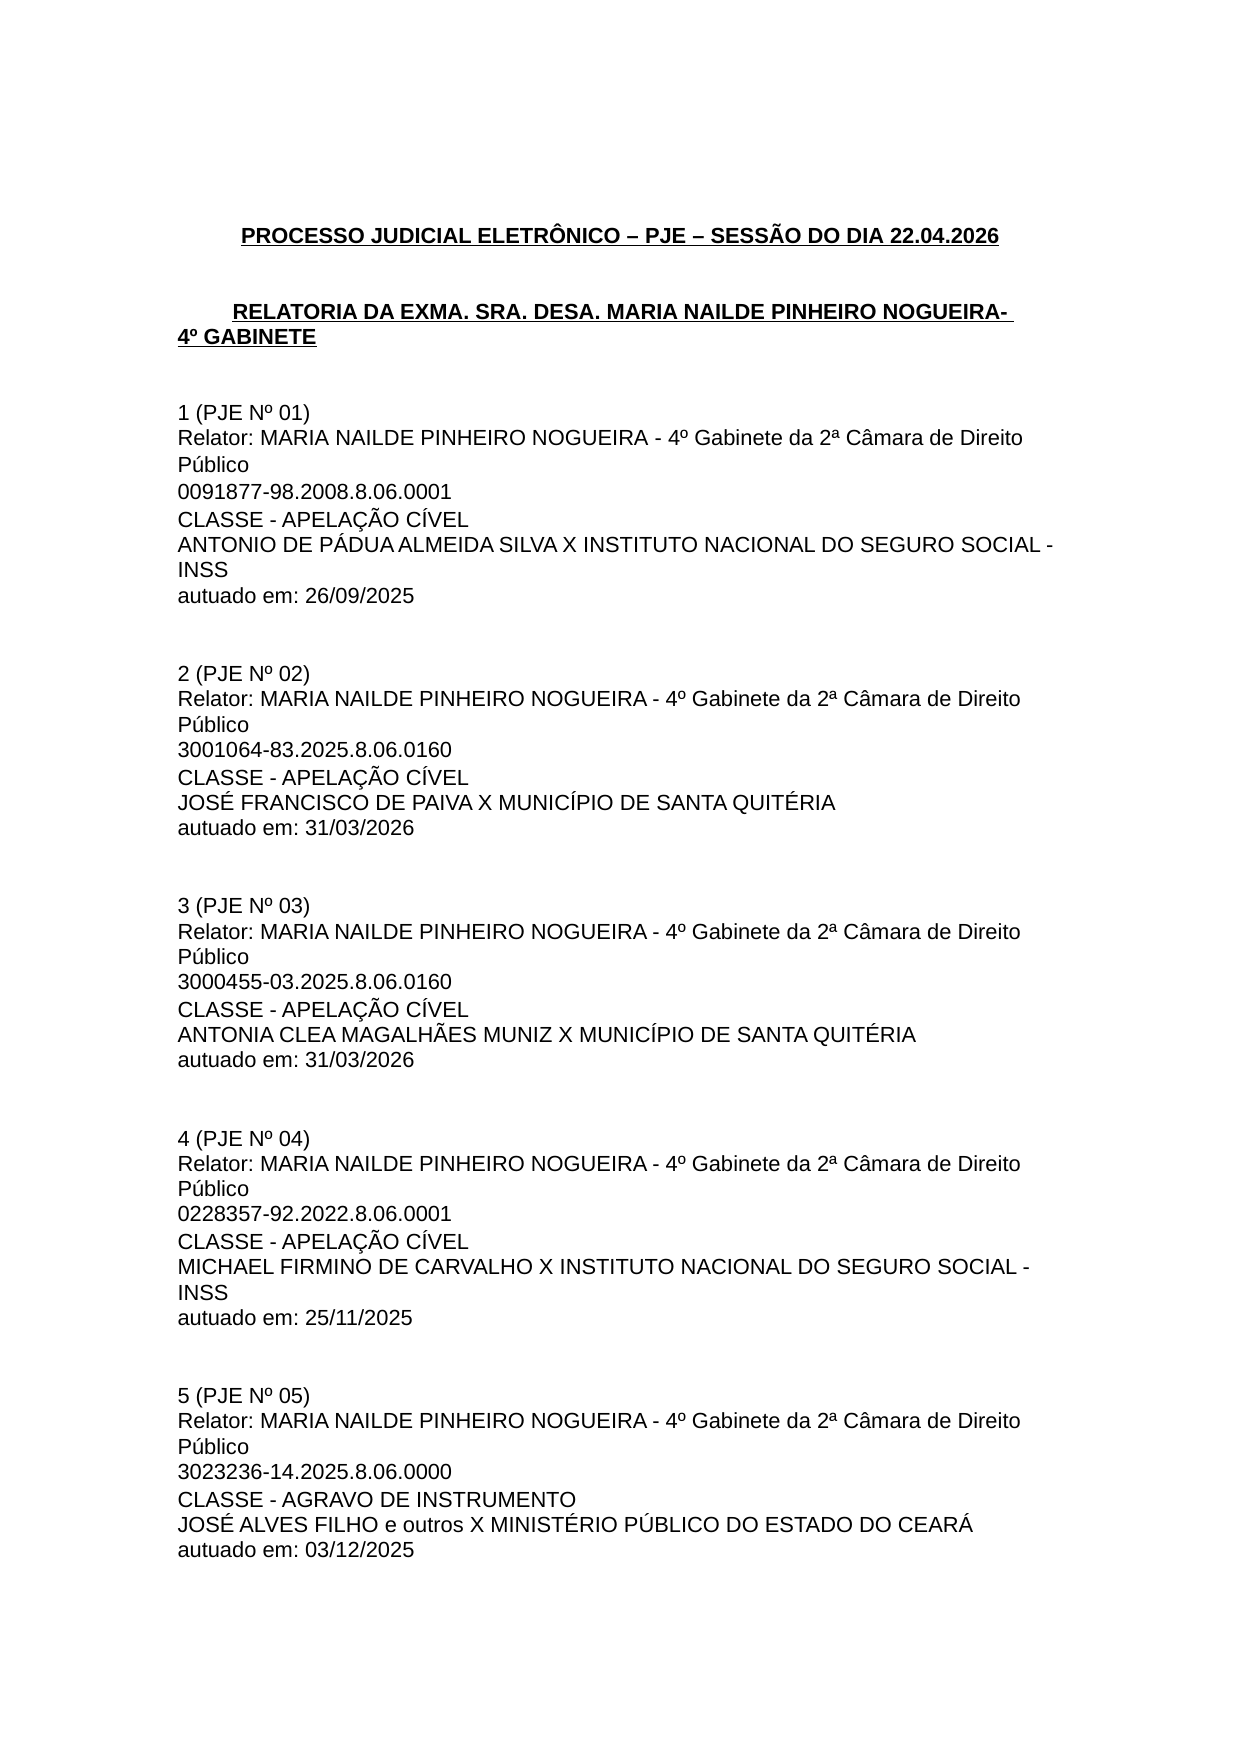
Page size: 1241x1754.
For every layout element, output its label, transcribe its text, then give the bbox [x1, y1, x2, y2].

text CLASSE - AGRAVO DE INSTRUMENTO JOSÉ ALVES FILHO e outros X MINISTÉRIO PÚBLICO DO ESTADO DO CEARÁ autuado em: 03/12/2025 [177, 1487, 1063, 1562]
text CLASSE - APELAÇÃO CÍVEL ANTONIO DE PÁDUA ALMEIDA SILVA X INSTITUTO NACIONAL DO SEGURO SOCIAL - INSS autuado em: 26/09/2025 [177, 507, 1063, 608]
text 2 (PJE Nº 02) [177, 661, 1063, 686]
text Relator: MARIA NAILDE PINHEIRO NOGUEIRA - 4º Gabinete da 2ª Câmara de Direito Público [177, 686, 1063, 737]
text CLASSE - APELAÇÃO CÍVEL JOSÉ FRANCISCO DE PAIVA X MUNICÍPIO DE SANTA QUITÉRIA autuado em: 31/03/2026 [177, 764, 1063, 840]
text 4 (PJE Nº 04) [177, 1126, 1063, 1151]
text Relator: MARIA NAILDE PINHEIRO NOGUEIRA - 4º Gabinete da 2ª Câmara de Direito Público [177, 1151, 1063, 1201]
text CLASSE - APELAÇÃO CÍVEL MICHAEL FIRMINO DE CARVALHO X INSTITUTO NACIONAL DO SEGURO SOCIAL - INSS autuado em: 25/11/2025 [177, 1229, 1063, 1330]
text 1 (PJE Nº 01) [177, 400, 1063, 425]
subtitle 3000455-03.2025.8.06.0160 [177, 969, 1063, 994]
text 4º GABINETE [177, 324, 1063, 349]
text 3 (PJE Nº 03) [177, 893, 1063, 919]
text CLASSE - APELAÇÃO CÍVEL ANTONIA CLEA MAGALHÃES MUNIZ X MUNICÍPIO DE SANTA QUITÉRIA autuado em: 31/03/2026 [177, 997, 1063, 1072]
subtitle 3001064-83.2025.8.06.0160 [177, 737, 1063, 762]
subtitle 3023236-14.2025.8.06.0000 [177, 1459, 1063, 1484]
text RELATORIA DA EXMA. SRA. DESA. MARIA NAILDE PINHEIRO NOGUEIRA- [177, 299, 1063, 324]
text 5 (PJE Nº 05) [177, 1383, 1063, 1408]
text Relator: MARIA NAILDE PINHEIRO NOGUEIRA - 4º Gabinete da 2ª Câmara de Direito Público [177, 1408, 1063, 1459]
text PROCESSO JUDICIAL ELETRÔNICO – PJE – SESSÃO DO DIA 22.04.2026 [177, 223, 1063, 248]
text Relator: MARIA NAILDE PINHEIRO NOGUEIRA - 4º Gabinete da 2ª Câmara de Direito Público [177, 919, 1063, 969]
text Relator: MARIA NAILDE PINHEIRO NOGUEIRA - 4º Gabinete da 2ª Câmara de Direito Público [177, 425, 1063, 477]
subtitle 0228357-92.2022.8.06.0001 [177, 1201, 1063, 1227]
subtitle 0091877-98.2008.8.06.0001 [177, 479, 1063, 504]
